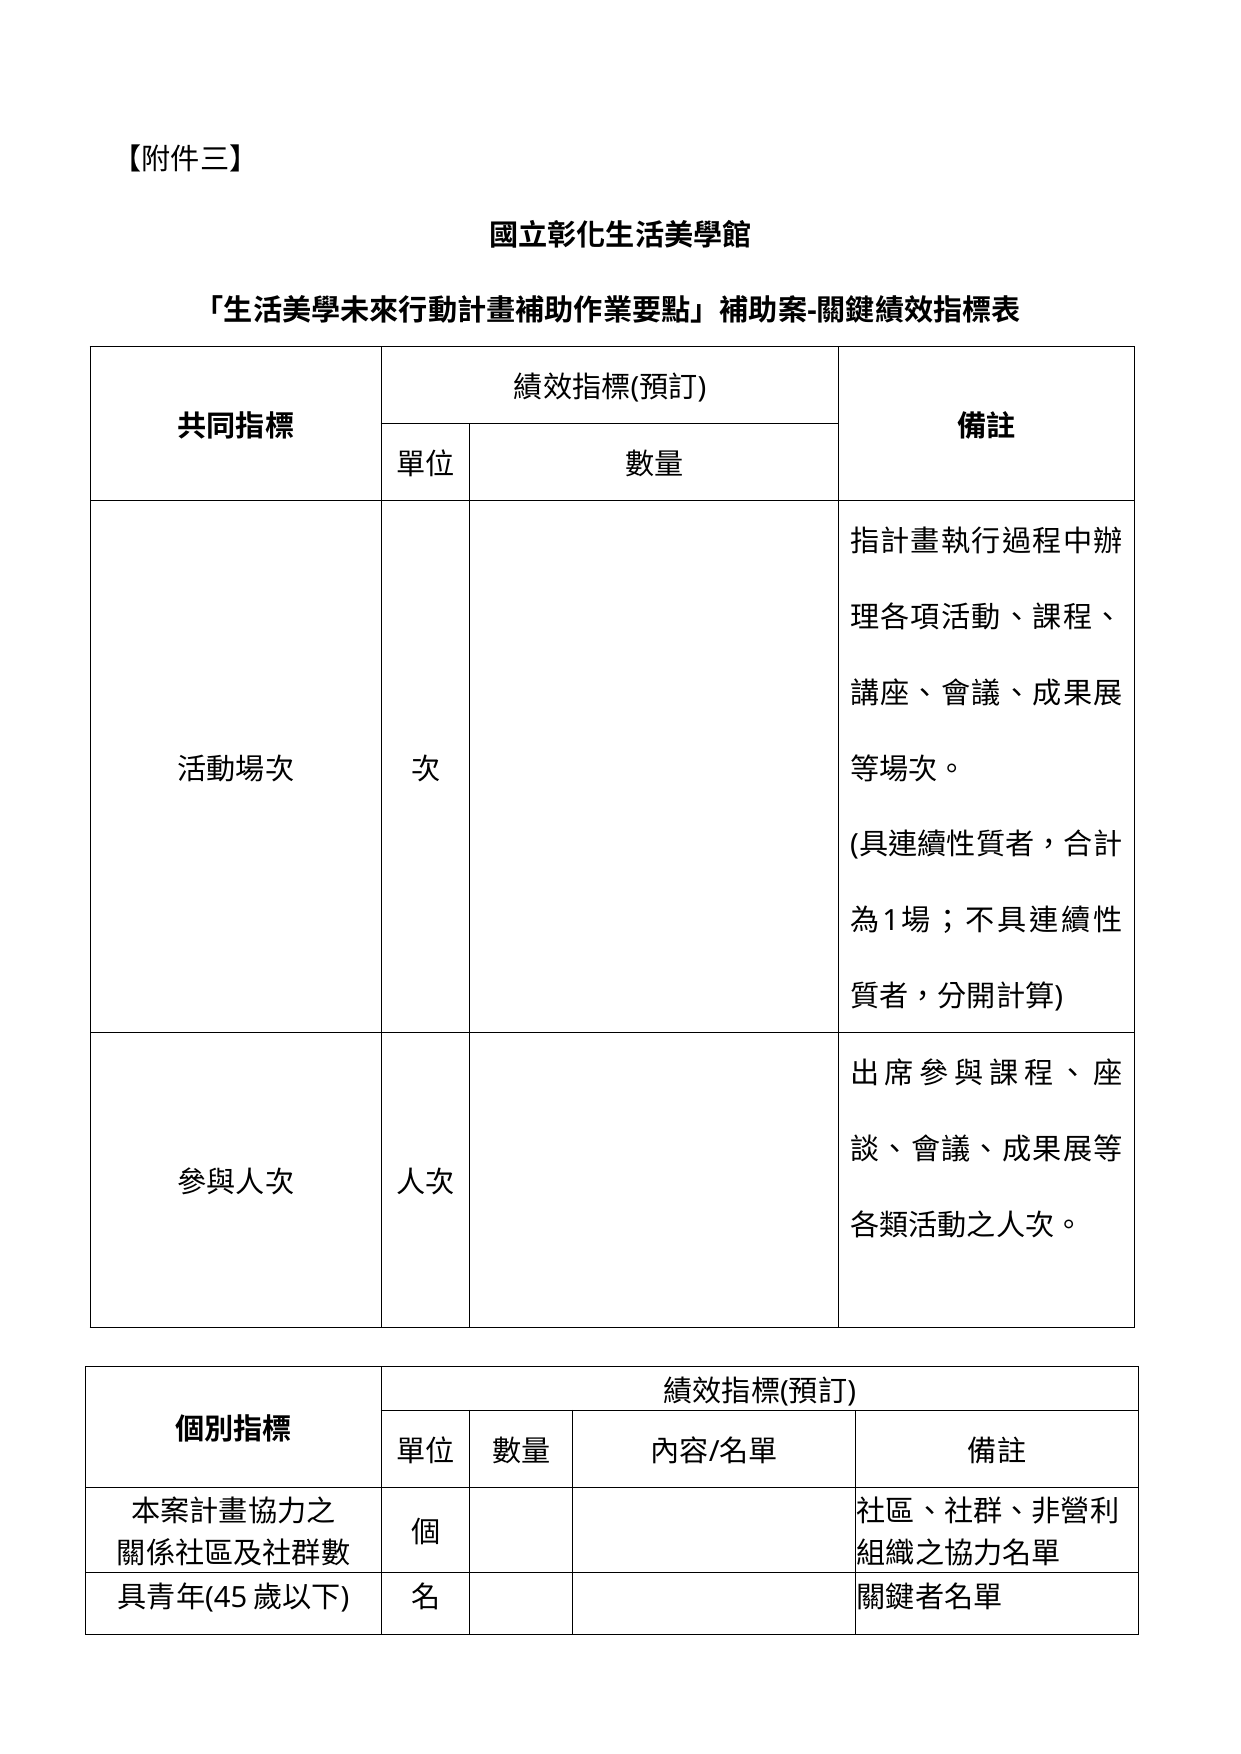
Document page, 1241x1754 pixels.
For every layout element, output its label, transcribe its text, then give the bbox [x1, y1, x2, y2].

table_cell [470, 1573, 572, 1634]
text 【附件三】 [112, 119, 1128, 194]
table_cell 本案計畫協力之 關係社區及社群數 [86, 1488, 381, 1572]
table_cell [470, 1033, 838, 1327]
text 「生活美學未來行動計畫補助作業要點」補助案-關鍵績效指標表 [112, 270, 1103, 346]
table_cell 出席參與課程、座談、會議、成果展等各類活動之人次。 [839, 1033, 1134, 1327]
table_cell 活動場次 [91, 501, 381, 1032]
text 國立彰化生活美學館 [112, 194, 1128, 270]
table_cell 人次 [382, 1033, 469, 1327]
table_cell 單位 [382, 424, 469, 500]
table_cell 名 [382, 1573, 469, 1634]
table_cell 次 [382, 501, 469, 1032]
table_header 績效指標(預訂) [382, 1367, 1138, 1410]
table_header 個別指標 [86, 1367, 381, 1487]
table_cell 數量 [470, 1411, 572, 1487]
table_cell 單位 [382, 1411, 469, 1487]
table_cell 指計畫執行過程中辦理各項活動、課程、講座、會議、成果展等場次。 (具連續性質者，合計為1場；不具連續性質者，分開計算) [839, 501, 1134, 1032]
table_header 績效指標(預訂) [382, 347, 838, 423]
table_cell [573, 1488, 855, 1572]
table_cell [470, 1488, 572, 1572]
table_cell 個 [382, 1488, 469, 1572]
table_cell 數量 [470, 424, 838, 500]
table_cell 參與人次 [91, 1033, 381, 1327]
table_cell 具青年(45歲以下) [86, 1573, 381, 1634]
table_cell 備註 [856, 1411, 1138, 1487]
table_header 共同指標 [91, 347, 381, 500]
table_header 備註 [839, 347, 1134, 500]
table_cell 內容/名單 [573, 1411, 855, 1487]
table_cell 關鍵者名單 [856, 1573, 1138, 1634]
table_cell [470, 501, 838, 1032]
table_cell 社區、社群、非營利組織之協力名單 [856, 1488, 1138, 1572]
table_cell [573, 1573, 855, 1634]
